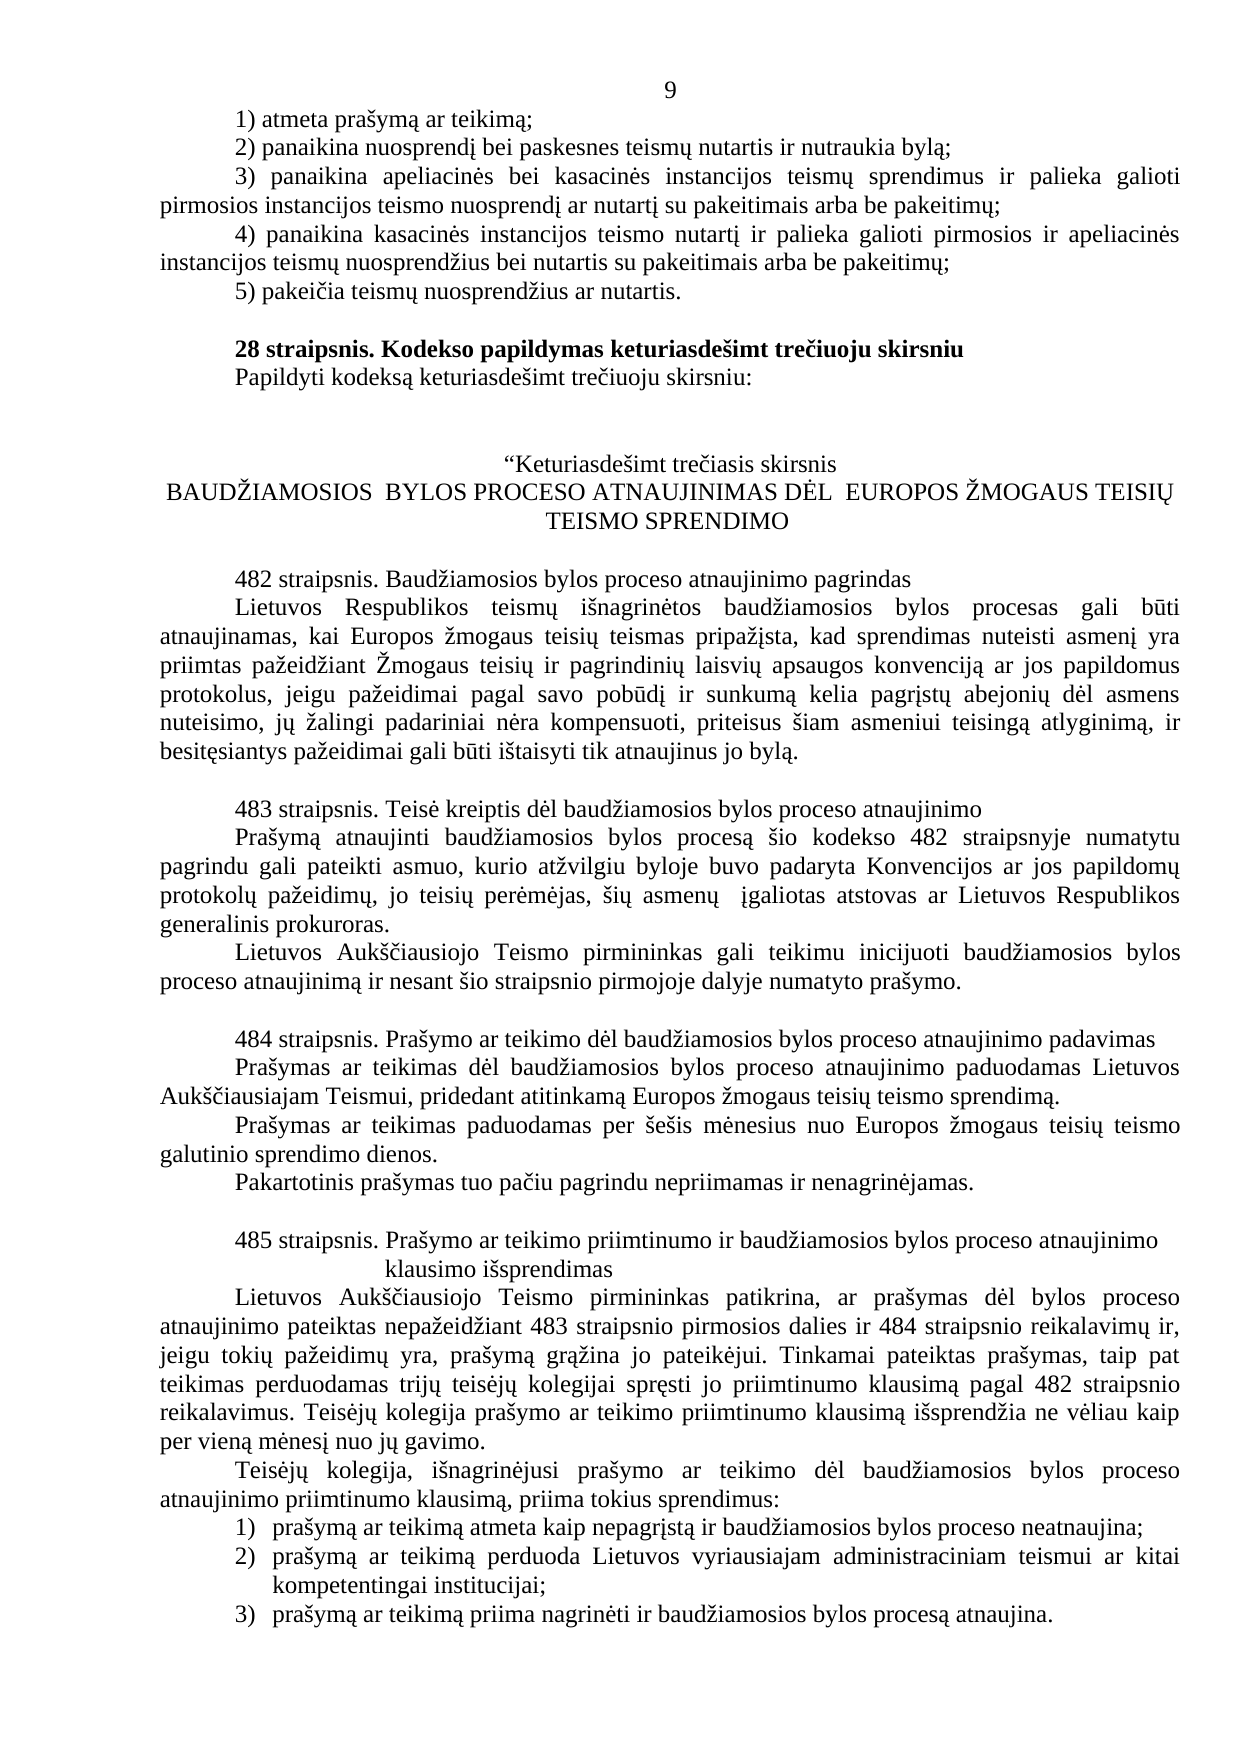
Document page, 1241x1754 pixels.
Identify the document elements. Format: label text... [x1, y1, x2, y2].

text 3) prašymą ar teikimą priima nagrinėti ir baudžiamosios bylos procesą atnaujina. [234, 1599, 1181, 1627]
text Teisėjų kolegija, išnagrinėjusi prašymo ar teikimo dėl baudžiamosios bylos proceso atnaujinimo priimtinumo klausimą, priima tokius sprendimus: [159, 1455, 1181, 1512]
text 1) atmeta prašymą ar teikimą; [159, 104, 1181, 132]
text 28 straipsnis. Kodekso papildymas keturiasdešimt trečiuoju skirsniu [159, 334, 1181, 362]
text Lietuvos Respublikos teismų išnagrinėtos baudžiamosios bylos procesas gali būti atnaujinamas, kai Europos žmogaus teisių teismas pripažįsta, kad sprendimas nuteisti asmenį yra priimtas pažeidžiant Žmogaus teisių ir pagrindinių laisvių apsaugos konvenciją ar jos papildomus protokolus, jeigu pažeidimai pagal savo pobūdį ir sunkumą kelia pagrįstų abejonių dėl asmens nuteisimo, jų žalingi padariniai nėra kompensuoti, priteisus šiam asmeniui teisingą atlyginimą, ir besitęsiantys pažeidimai gali būti ištaisyti tik atnaujinus jo bylą. [159, 592, 1181, 765]
text Prašymas ar teikimas paduodamas per šešis mėnesius nuo Europos žmogaus teisių teismo galutinio sprendimo dienos. [159, 1110, 1181, 1167]
text 4) panaikina kasacinės instancijos teismo nutartį ir palieka galioti pirmosios ir apeliacinės instancijos teismų nuosprendžius bei nutartis su pakeitimais arba be pakeitimų; [159, 219, 1181, 276]
text Prašymas ar teikimas dėl baudžiamosios bylos proceso atnaujinimo paduodamas Lietuvos Aukščiausiajam Teismui, pridedant atitinkamą Europos žmogaus teisių teismo sprendimą. [159, 1052, 1181, 1110]
text 482 straipsnis. Baudžiamosios bylos proceso atnaujinimo pagrindas [159, 564, 1181, 592]
text 2) panaikina nuosprendį bei paskesnes teismų nutartis ir nutraukia bylą; [159, 132, 1181, 161]
text 2) prašymą ar teikimą perduoda Lietuvos vyriausiajam administraciniam teismui ar kitai kompetentingai institucijai; [234, 1541, 1181, 1599]
text 3) panaikina apeliacinės bei kasacinės instancijos teismų sprendimus ir palieka galioti pirmosios instancijos teismo nuosprendį ar nutartį su pakeitimais arba be pakeitimų; [159, 161, 1181, 219]
text 483 straipsnis. Teisė kreiptis dėl baudžiamosios bylos proceso atnaujinimo [159, 794, 1181, 822]
text Papildyti kodeksą keturiasdešimt trečiuoju skirsniu: [159, 362, 1181, 391]
text “Keturiasdešimt trečiasis skirsnis [159, 449, 1181, 477]
text klausimo išsprendimas [309, 1254, 1181, 1282]
text Prašymą atnaujinti baudžiamosios bylos procesą šio kodekso 482 straipsnyje numatytu pagrindu gali pateikti asmuo, kurio atžvilgiu byloje buvo padaryta Konvencijos ar jos papildomų protokolų pažeidimų, jo teisių perėmėjas, šių asmenų įgaliotas atstovas ar Lietuvos Respublikos generalinis prokuroras. [159, 822, 1181, 937]
text 5) pakeičia teismų nuosprendžius ar nutartis. [159, 276, 1181, 305]
text Pakartotinis prašymas tuo pačiu pagrindu nepriimamas ir nenagrinėjamas. [159, 1167, 1181, 1196]
text BAUDŽIAMOSIOS BYLOS PROCESO ATNAUJINIMAS DĖL EUROPOS ŽMOGAUS TEISIŲ TEISMO SPRENDIMO [159, 477, 1181, 535]
text 1) prašymą ar teikimą atmeta kaip nepagrįstą ir baudžiamosios bylos proceso neatnaujina; [234, 1512, 1181, 1541]
text Lietuvos Aukščiausiojo Teismo pirmininkas patikrina, ar prašymas dėl bylos proceso atnaujinimo pateiktas nepažeidžiant 483 straipsnio pirmosios dalies ir 484 straipsnio reikalavimų ir, jeigu tokių pažeidimų yra, prašymą grąžina jo pateikėjui. Tinkamai pateiktas prašymas, taip pat teikimas perduodamas trijų teisėjų kolegijai spręsti jo priimtinumo klausimą pagal 482 straipsnio reikalavimus. Teisėjų kolegija prašymo ar teikimo priimtinumo klausimą išsprendžia ne vėliau kaip per vieną mėnesį nuo jų gavimo. [159, 1282, 1181, 1455]
text 485 straipsnis. Prašymo ar teikimo priimtinumo ir baudžiamosios bylos proceso atnaujinimo [159, 1225, 1181, 1254]
text Lietuvos Aukščiausiojo Teismo pirmininkas gali teikimu inicijuoti baudžiamosios bylos proceso atnaujinimą ir nesant šio straipsnio pirmojoje dalyje numatyto prašymo. [159, 937, 1181, 995]
text 484 straipsnis. Prašymo ar teikimo dėl baudžiamosios bylos proceso atnaujinimo padavimas [159, 1024, 1181, 1052]
